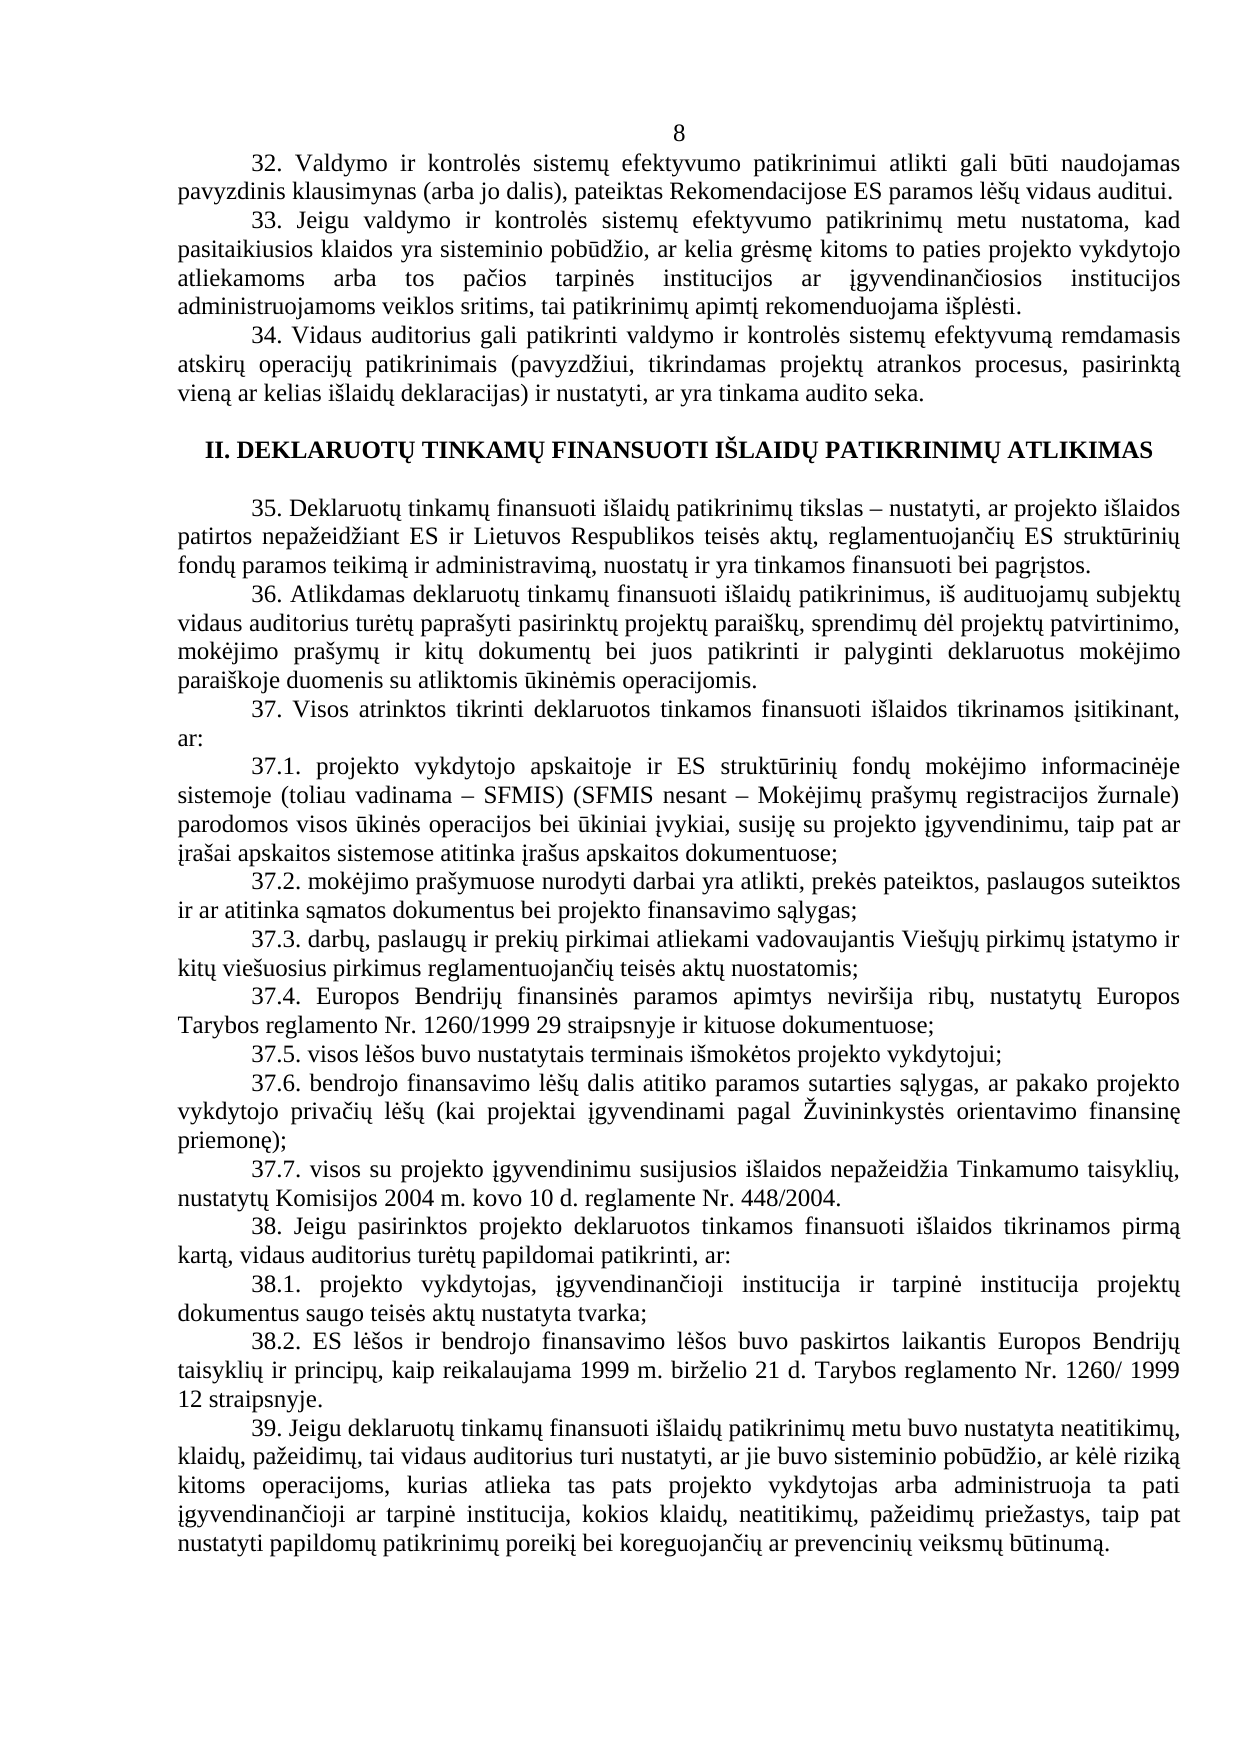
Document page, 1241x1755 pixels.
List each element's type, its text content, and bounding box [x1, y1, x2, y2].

text 37.6. bendrojo finansavimo lėšų dalis atitiko paramos sutarties sąlygas, ar pakako projekto vykdytojo privačių lėšų (kai projektai įgyvendinami pagal Žuvininkystės orientavimo finansinę priemonę); [177, 1068, 1181, 1154]
text 33. Jeigu valdymo ir kontrolės sistemų efektyvumo patikrinimų metu nustatoma, kad pasitaikiusios klaidos yra sisteminio pobūdžio, ar kelia grėsmę kitoms to paties projekto vykdytojo atliekamoms arba tos pačios tarpinės institucijos ar įgyvendinančiosios institucijos administruojamoms veiklos sritims, tai patikrinimų apimtį rekomenduojama išplėsti. [177, 205, 1181, 320]
text 35. Deklaruotų tinkamų finansuoti išlaidų patikrinimų tikslas – nustatyti, ar projekto išlaidos patirtos nepažeidžiant ES ir Lietuvos Respublikos teisės aktų, reglamentuojančių ES struktūrinių fondų paramos teikimą ir administravimą, nuostatų ir yra tinkamos finansuoti bei pagrįstos. [177, 493, 1181, 579]
text 37.7. visos su projekto įgyvendinimu susijusios išlaidos nepažeidžia Tinkamumo taisyklių, nustatytų Komisijos 2004 m. kovo 10 d. reglamente Nr. 448/2004. [177, 1154, 1181, 1211]
text 37.4. Europos Bendrijų finansinės paramos apimtys neviršija ribų, nustatytų Europos Tarybos reglamento Nr. 1260/1999 29 straipsnyje ir kituose dokumentuose; [177, 981, 1181, 1039]
text 38.1. projekto vykdytojas, įgyvendinančioji institucija ir tarpinė institucija projektų dokumentus saugo teisės aktų nustatyta tvarka; [177, 1269, 1181, 1326]
text 32. Valdymo ir kontrolės sistemų efektyvumo patikrinimui atlikti gali būti naudojamas pavyzdinis klausimynas (arba jo dalis), pateiktas Rekomendacijose ES paramos lėšų vidaus auditui. [177, 148, 1181, 205]
text 37.3. darbų, paslaugų ir prekių pirkimai atliekami vadovaujantis Viešųjų pirkimų įstatymo ir kitų viešuosius pirkimus reglamentuojančių teisės aktų nuostatomis; [177, 924, 1181, 981]
text 36. Atlikdamas deklaruotų tinkamų finansuoti išlaidų patikrinimus, iš audituojamų subjektų vidaus auditorius turėtų paprašyti pasirinktų projektų paraiškų, sprendimų dėl projektų patvirtinimo, mokėjimo prašymų ir kitų dokumentų bei juos patikrinti ir palyginti deklaruotus mokėjimo paraiškoje duomenis su atliktomis ūkinėmis operacijomis. [177, 579, 1181, 694]
text 37.2. mokėjimo prašymuose nurodyti darbai yra atlikti, prekės pateiktos, paslaugos suteiktos ir ar atitinka sąmatos dokumentus bei projekto finansavimo sąlygas; [177, 866, 1181, 924]
text 39. Jeigu deklaruotų tinkamų finansuoti išlaidų patikrinimų metu buvo nustatyta neatitikimų, klaidų, pažeidimų, tai vidaus auditorius turi nustatyti, ar jie buvo sisteminio pobūdžio, ar kėlė riziką kitoms operacijoms, kurias atlieka tas pats projekto vykdytojas arba administruoja ta pati įgyvendinančioji ar tarpinė institucija, kokios klaidų, neatitikimų, pažeidimų priežastys, taip pat nustatyti papildomų patikrinimų poreikį bei koreguojančių ar prevencinių veiksmų būtinumą. [177, 1413, 1181, 1556]
text 37.5. visos lėšos buvo nustatytais terminais išmokėtos projekto vykdytojui; [177, 1039, 1181, 1068]
text 38. Jeigu pasirinktos projekto deklaruotos tinkamos finansuoti išlaidos tikrinamos pirmą kartą, vidaus auditorius turėtų papildomai patikrinti, ar: [177, 1211, 1181, 1269]
text 38.2. ES lėšos ir bendrojo finansavimo lėšos buvo paskirtos laikantis Europos Bendrijų taisyklių ir principų, kaip reikalaujama 1999 m. birželio 21 d. Tarybos reglamento Nr. 1260/ 1999 12 straipsnyje. [177, 1326, 1181, 1413]
text 37.1. projekto vykdytojo apskaitoje ir ES struktūrinių fondų mokėjimo informacinėje sistemoje (toliau vadinama – SFMIS) (SFMIS nesant – Mokėjimų prašymų registracijos žurnale) parodomos visos ūkinės operacijos bei ūkiniai įvykiai, susiję su projekto įgyvendinimu, taip pat ar įrašai apskaitos sistemose atitinka įrašus apskaitos dokumentuose; [177, 751, 1181, 866]
text 34. Vidaus auditorius gali patikrinti valdymo ir kontrolės sistemų efektyvumą remdamasis atskirų operacijų patikrinimais (pavyzdžiui, tikrindamas projektų atrankos procesus, pasirinktą vieną ar kelias išlaidų deklaracijas) ir nustatyti, ar yra tinkama audito seka. [177, 320, 1181, 406]
text II. DEKLARUOTŲ TINKAMŲ FINANSUOTI IŠLAIDŲ PATIKRINIMŲ ATLIKIMAS [177, 435, 1181, 464]
text 37. Visos atrinktos tikrinti deklaruotos tinkamos finansuoti išlaidos tikrinamos įsitikinant, ar: [177, 694, 1181, 751]
